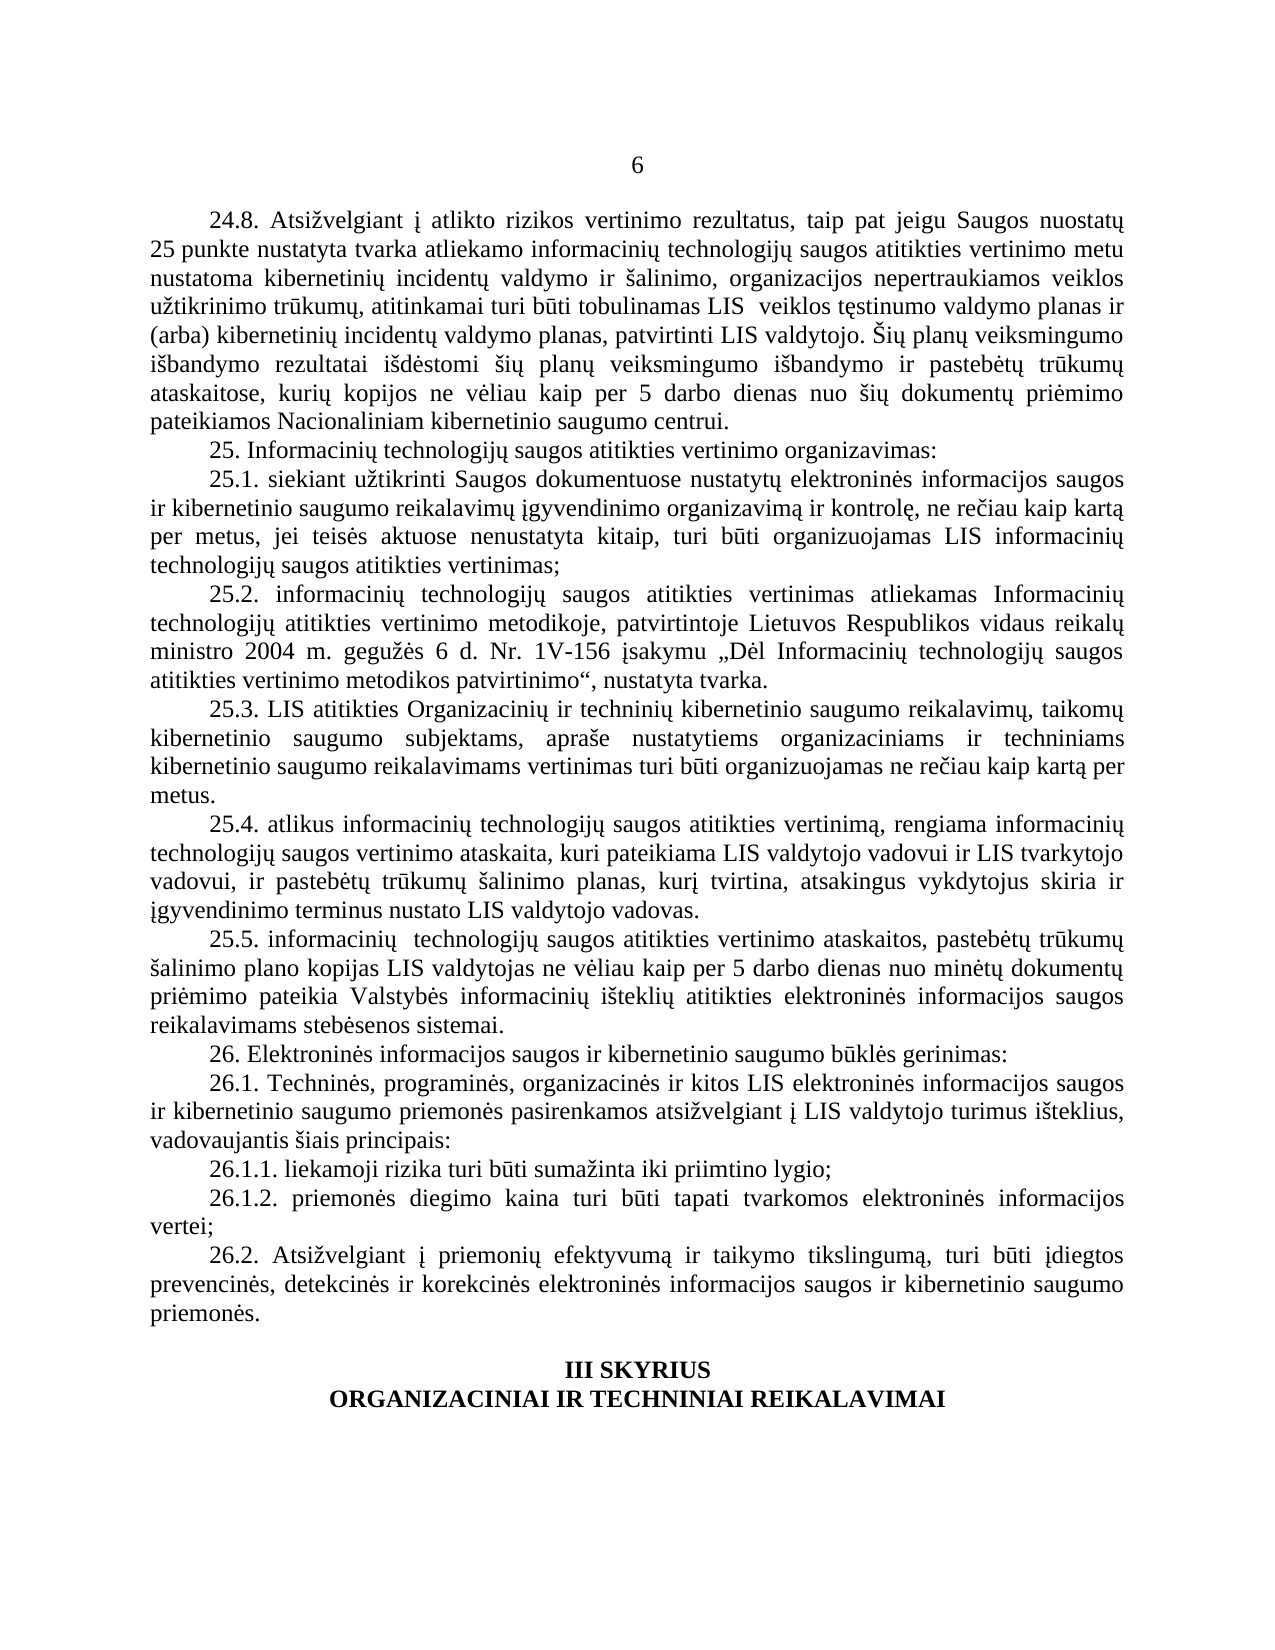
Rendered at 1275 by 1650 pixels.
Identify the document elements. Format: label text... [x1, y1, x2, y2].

text 26. Elektroninės informacijos saugos ir kibernetinio saugumo būklės gerinimas: [209, 1039, 1125, 1068]
text 25.2. informacinių technologijų saugos atitikties vertinimas atliekamas Informacinių technologijų atitikties vertinimo metodikoje, patvirtintoje Lietuvos Respublikos vidaus reikalų ministro 2004 m. gegužės 6 d. Nr. 1V-156 įsakymu „Dėl Informacinių technologijų saugos atitikties vertinimo metodikos patvirtinimo“, nustatyta tvarka. [150, 579, 1125, 694]
text 26.2. Atsižvelgiant į priemonių efektyvumą ir taikymo tikslingumą, turi būti įdiegtos prevencinės, detekcinės ir korekcinės elektroninės informacijos saugos ir kibernetinio saugumo priemonės. [150, 1240, 1125, 1326]
text 25.4. atlikus informacinių technologijų saugos atitikties vertinimą, rengiama informacinių technologijų saugos vertinimo ataskaita, kuri pateikiama LIS valdytojo vadovui ir LIS tvarkytojo vadovui, ir pastebėtų trūkumų šalinimo planas, kurį tvirtina, atsakingus vykdytojus skiria ir įgyvendinimo terminus nustato LIS valdytojo vadovas. [150, 809, 1125, 924]
text Organizaciniai ir techniniai reikalavimai [150, 1384, 1125, 1413]
text 25.3. LIS atitikties Organizacinių ir techninių kibernetinio saugumo reikalavimų, taikomų kibernetinio saugumo subjektams, apraše nustatytiems organizaciniams ir techniniams kibernetinio saugumo reikalavimams vertinimas turi būti organizuojamas ne rečiau kaip kartą per metus. [150, 694, 1125, 809]
text III skyrius [150, 1355, 1125, 1384]
text 26.1.1. liekamoji rizika turi būti sumažinta iki priimtino lygio; [150, 1154, 1125, 1183]
text 26.1.2. priemonės diegimo kaina turi būti tapati tvarkomos elektroninės informacijos vertei; [150, 1183, 1125, 1240]
text 26.1. Techninės, programinės, organizacinės ir kitos LIS elektroninės informacijos saugos ir kibernetinio saugumo priemonės pasirenkamos atsižvelgiant į LIS valdytojo turimus išteklius, vadovaujantis šiais principais: [150, 1068, 1125, 1154]
text 25.1. siekiant užtikrinti Saugos dokumentuose nustatytų elektroninės informacijos saugos ir kibernetinio saugumo reikalavimų įgyvendinimo organizavimą ir kontrolę, ne rečiau kaip kartą per metus, jei teisės aktuose nenustatyta kitaip, turi būti organizuojamas LIS informacinių technologijų saugos atitikties vertinimas; [150, 464, 1125, 579]
text 25. Informacinių technologijų saugos atitikties vertinimo organizavimas: [150, 435, 1125, 464]
text 24.8. Atsižvelgiant į atlikto rizikos vertinimo rezultatus, taip pat jeigu Saugos nuostatų 25 punkte nustatyta tvarka atliekamo informacinių technologijų saugos atitikties vertinimo metu nustatoma kibernetinių incidentų valdymo ir šalinimo, organizacijos nepertraukiamos veiklos užtikrinimo trūkumų, atitinkamai turi būti tobulinamas LIS veiklos tęstinumo valdymo planas ir (arba) kibernetinių incidentų valdymo planas, patvirtinti LIS valdytojo. Šių planų veiksmingumo išbandymo rezultatai išdėstomi šių planų veiksmingumo išbandymo ir pastebėtų trūkumų ataskaitose, kurių kopijos ne vėliau kaip per 5 darbo dienas nuo šių dokumentų priėmimo pateikiamos Nacionaliniam kibernetinio saugumo centrui. [150, 205, 1125, 435]
text 25.5. informacinių technologijų saugos atitikties vertinimo ataskaitos, pastebėtų trūkumų šalinimo plano kopijas LIS valdytojas ne vėliau kaip per 5 darbo dienas nuo minėtų dokumentų priėmimo pateikia Valstybės informacinių išteklių atitikties elektroninės informacijos saugos reikalavimams stebėsenos sistemai. [150, 924, 1125, 1039]
